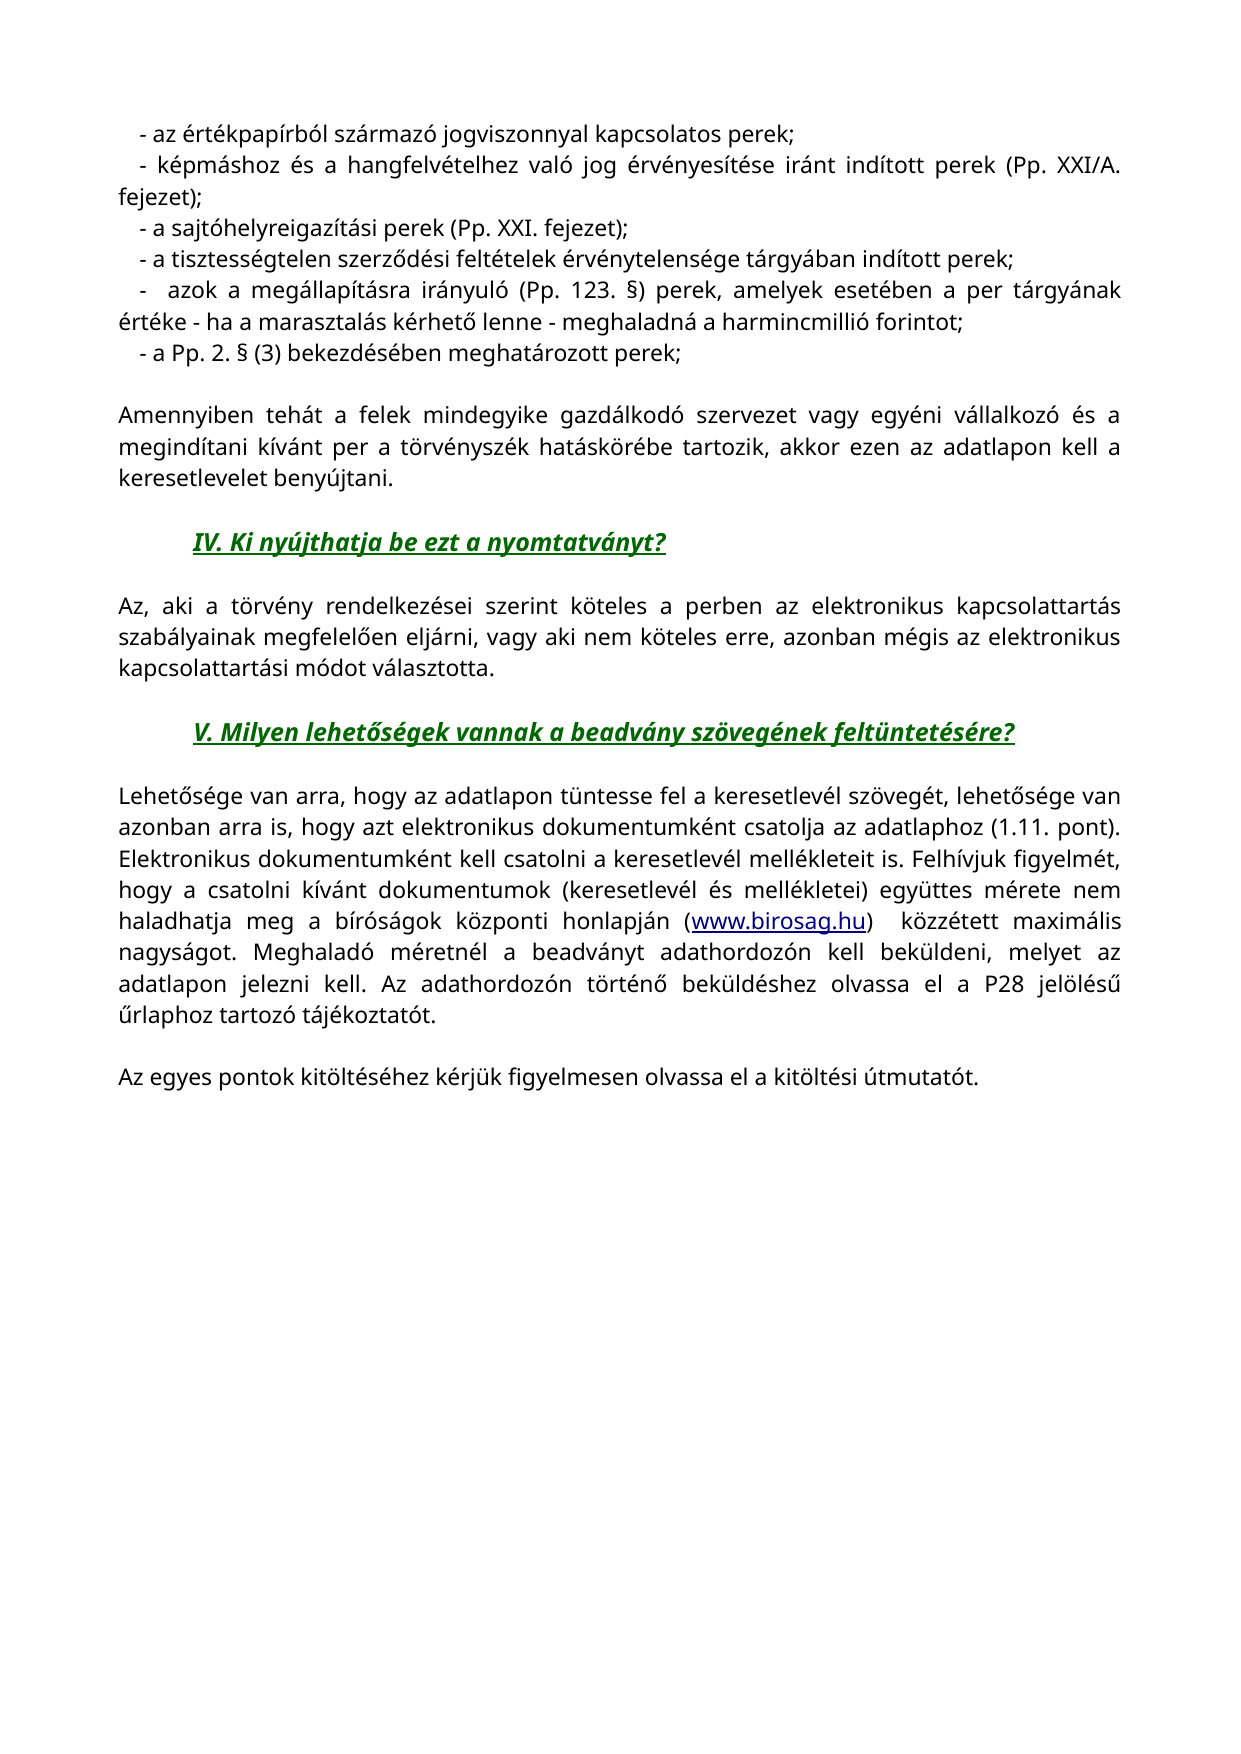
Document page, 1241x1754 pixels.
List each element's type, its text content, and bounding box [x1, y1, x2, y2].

text Az egyes pontok kitöltéséhez kérjük figyelmesen olvassa el a kitöltési útmutatót. [118, 1061, 1122, 1092]
text - a tisztességtelen szerződési feltételek érvénytelensége tárgyában indított perek; [118, 243, 1122, 274]
text V. Milyen lehetőségek vannak a beadvány szövegének feltüntetésére? [118, 715, 1122, 749]
text Az, aki a törvény rendelkezései szerint köteles a perben az elektronikus kapcsolattartás szabályainak megfelelően eljárni, vagy aki nem köteles erre, azonban mégis az elektronikus kapcsolattartási módot választotta. [118, 590, 1122, 683]
text Lehetősége van arra, hogy az adatlapon tüntesse fel a keresetlevél szövegét, lehetősége van azonban arra is, hogy azt elektronikus dokumentumként csatolja az adatlaphoz (1.11. pont). Elektronikus dokumentumként kell csatolni a keresetlevél mellékleteit is. Felhívjuk figyelmét, hogy a csatolni kívánt dokumentumok (keresetlevél és mellékletei) együttes mérete nem haladhatja meg a bíróságok központi honlapján (www.birosag.hu) közzétett maximális nagyságot. Meghaladó méretnél a beadványt adathordozón kell beküldeni, melyet az adatlapon jelezni kell. Az adathordozón történő beküldéshez olvassa el a P28 jelölésű űrlaphoz tartozó tájékoztatót. [118, 780, 1122, 1030]
text - a sajtóhelyreigazítási perek (Pp. XXI. fejezet); [118, 212, 1122, 243]
text - azok a megállapításra irányuló (Pp. 123. §) perek, amelyek esetében a per tárgyának értéke - ha a marasztalás kérhető lenne - meghaladná a harmincmillió forintot; [118, 274, 1122, 337]
text Amennyiben tehát a felek mindegyike gazdálkodó szervezet vagy egyéni vállalkozó és a megindítani kívánt per a törvényszék hatáskörébe tartozik, akkor ezen az adatlapon kell a keresetlevelet benyújtani. [118, 399, 1122, 493]
text IV. Ki nyújthatja be ezt a nyomtatványt? [118, 524, 1122, 558]
text - a Pp. 2. § (3) bekezdésében meghatározott perek; [118, 337, 1122, 368]
text - képmáshoz és a hangfelvételhez való jog érvényesítése iránt indított perek (Pp. XXI/A. fejezet); [118, 149, 1122, 212]
text - az értékpapírból származó jogviszonnyal kapcsolatos perek; [118, 118, 1122, 149]
